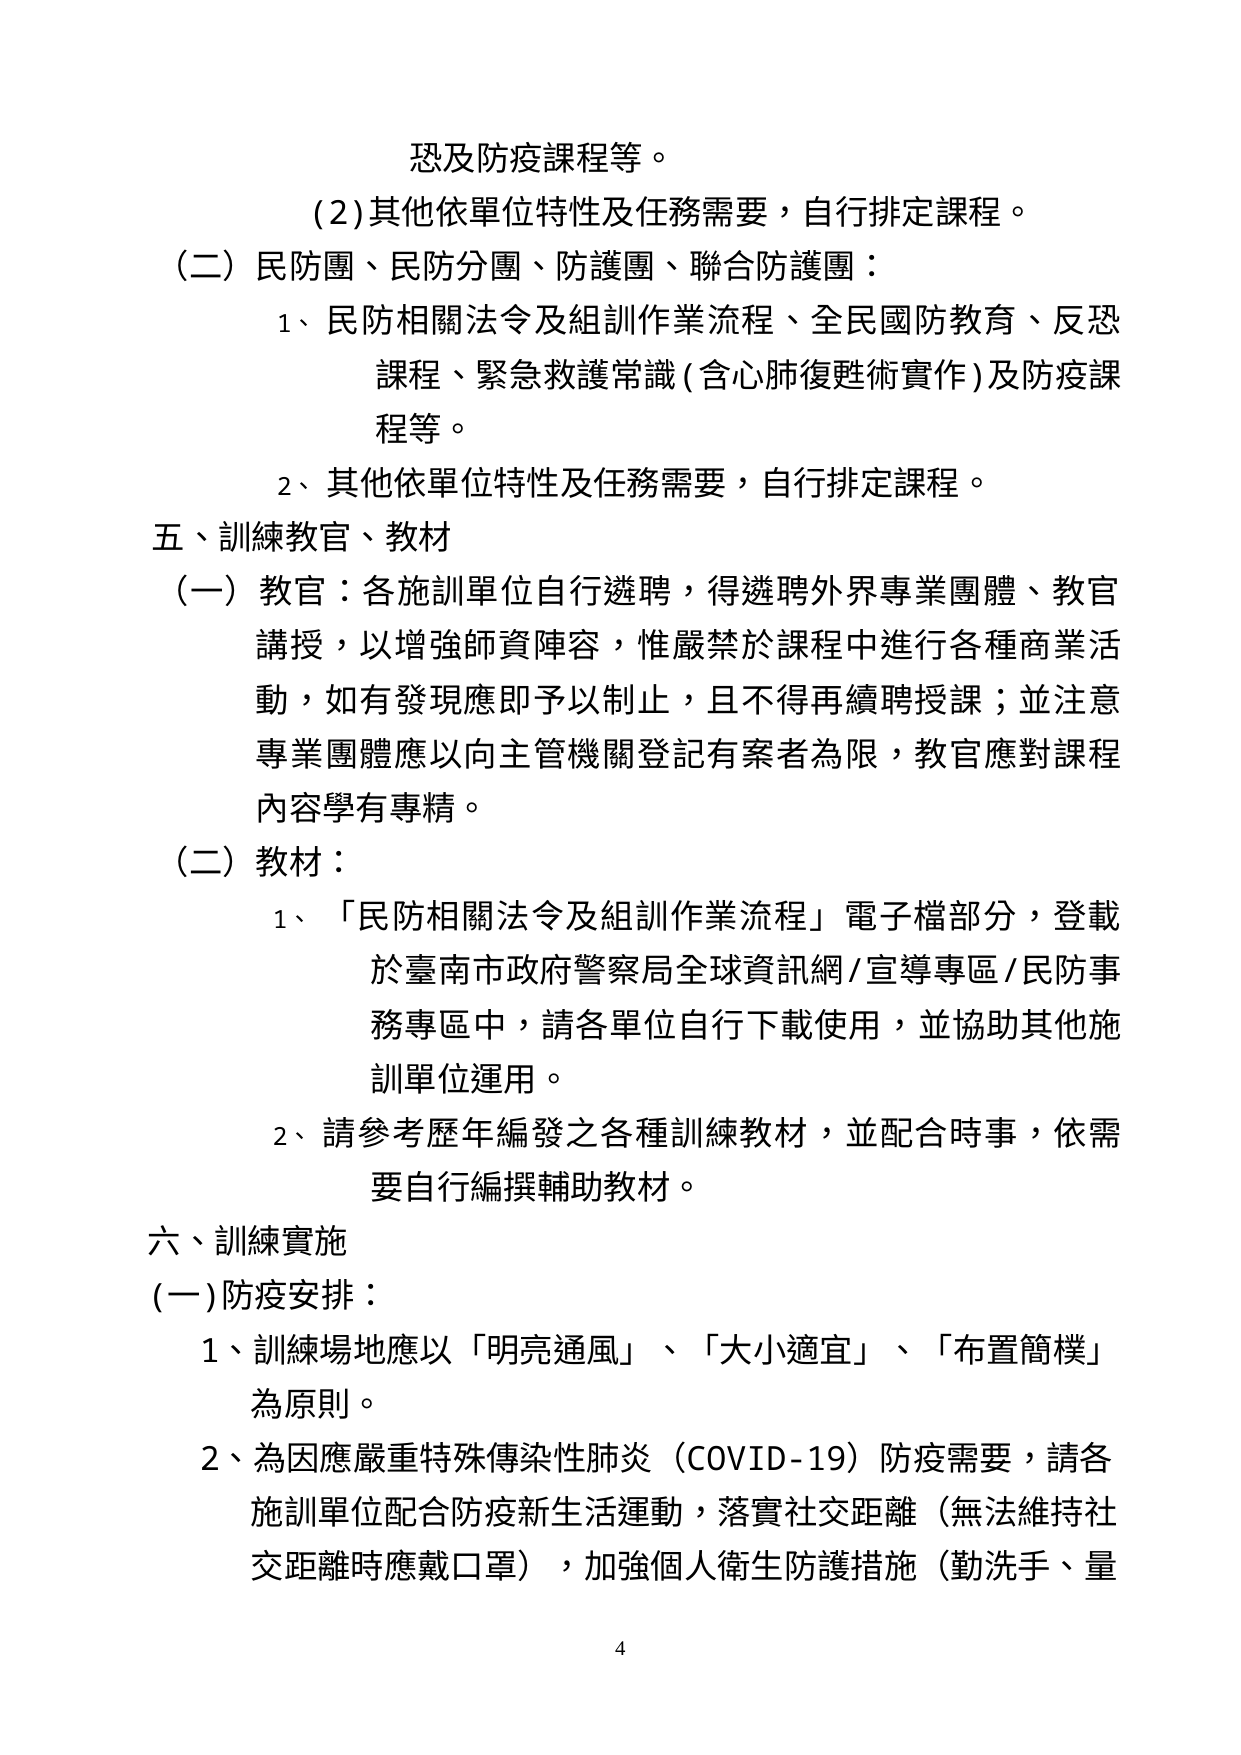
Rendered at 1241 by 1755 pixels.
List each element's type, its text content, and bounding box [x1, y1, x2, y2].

text （二）民防團、民防分團、防護團、聯合防護團： [156, 235, 1122, 289]
list 為因應嚴重特殊傳染性肺炎（COVID-19）防疫需要，請各施訓單位配合防疫新生活運動，落實社交距離（無法維持社交距離時應戴口罩），加強個人衛生防護措施（勤洗手、量體溫等），遵循中央流行疫情指揮中心規定或指引規劃辦理。 [199, 1427, 1122, 1589]
list 恐及防疫課程等。 [308, 127, 1122, 181]
text （一）教官：各施訓單位自行遴聘，得遴聘外界專業團體、教官講授，以增強師資陣容，惟嚴禁於課程中進行各種商業活動，如有發現應即予以制止，且不得再續聘授課；並注意專業團體應以向主管機關登記有案者為限，教官應對課程內容學有專精。 [156, 560, 1122, 831]
list 「民防相關法令及組訓作業流程」電子檔部分，登載於臺南市政府警察局全球資訊網/宣導專區/民防事務專區中，請各單位自行下載使用，並協助其他施訓單位運用。 [272, 885, 1122, 1102]
list 請參考歷年編發之各種訓練教材，並配合時事，依需要自行編撰輔助教材。 [272, 1102, 1122, 1210]
list 訓練場地應以「明亮通風」、「大小適宜」、「布置簡樸」為原則。 [199, 1319, 1122, 1427]
list 其他依單位特性及任務需要，自行排定課程。 [308, 181, 1122, 235]
list 其他依單位特性及任務需要，自行排定課程。 [277, 452, 1122, 506]
text （二）教材： [156, 831, 1122, 885]
list 防疫安排： [118, 1264, 1122, 1319]
list 民防相關法令及組訓作業流程、全民國防教育、反恐課程、緊急救護常識(含心肺復甦術實作)及防疫課程等。 [277, 289, 1122, 452]
text 五、訓練教官、教材 [118, 506, 1122, 560]
text 六、訓練實施 [118, 1210, 1122, 1264]
